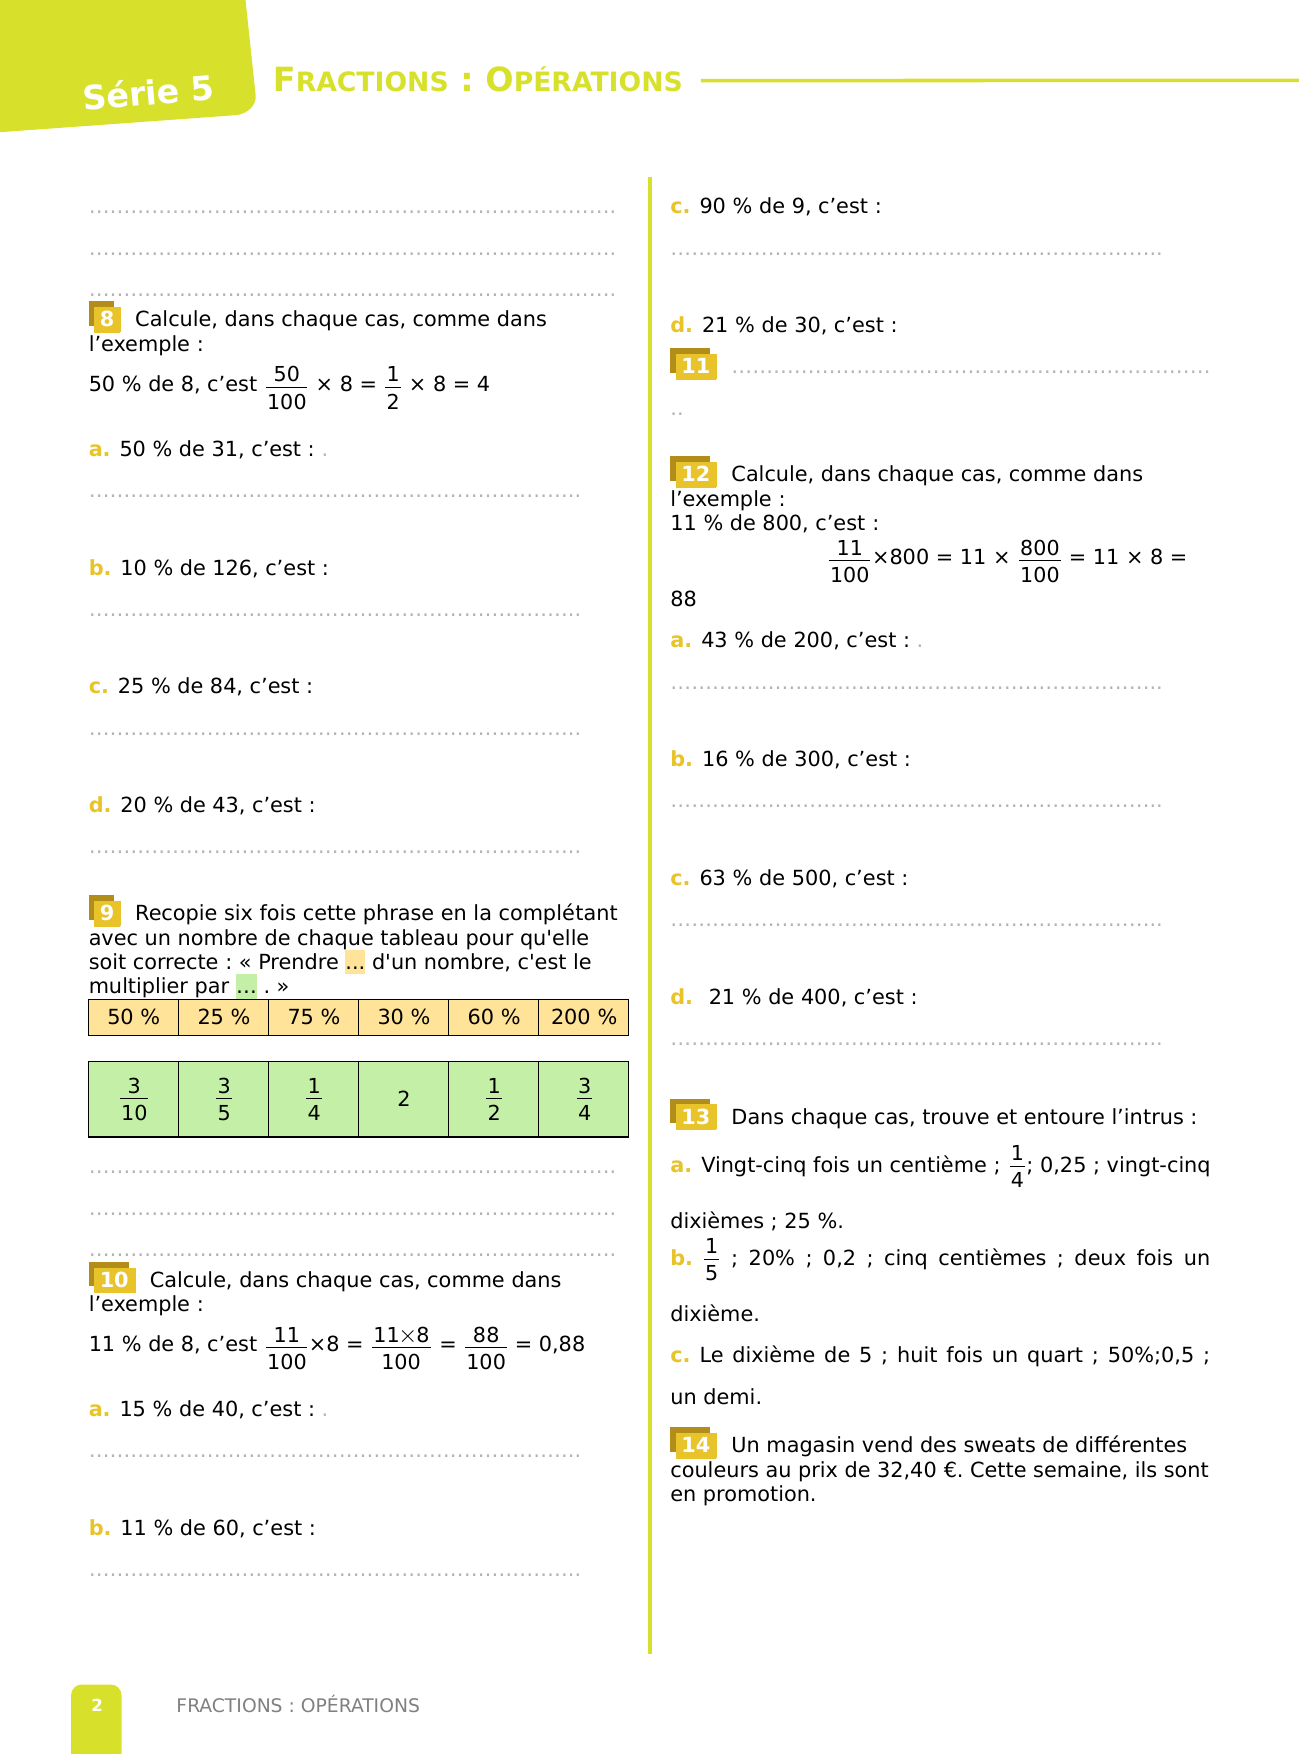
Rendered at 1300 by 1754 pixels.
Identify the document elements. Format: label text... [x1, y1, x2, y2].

list 50 % de 31, c’est : . [88, 419, 629, 461]
list …………………………………………………………….. [670, 337, 1211, 420]
text …………………………………………………………………. [88, 1220, 629, 1262]
table_header 30 % [359, 1000, 448, 1035]
table_header [179, 1062, 268, 1136]
list Le dixième de 5 ; huit fois un quart ; 50%;0,5 ; un demi. [670, 1326, 1211, 1409]
list 11 % de 60, c’est : [88, 1499, 629, 1540]
text …………………………………………………………….. [670, 653, 1211, 694]
text …………………………………………………………….. [88, 461, 629, 502]
text …………………………………………………………….. [670, 1009, 1211, 1051]
list 15 % de 40, c’est : . [88, 1380, 629, 1421]
table_header 60 % [449, 1000, 538, 1035]
list Recopie six fois cette phrase en la complé­tant avec un nombre de chaque tableau pour qu'elle soit correcte : « Prendre ... d'un nombre, c'est le multiplier par … . » [88, 895, 629, 999]
list 21 % de 400, c’est : [670, 968, 1211, 1009]
text …………………………………………………………….. [670, 890, 1211, 932]
table_header [449, 1062, 538, 1136]
text …………………………………………………………….. [88, 580, 629, 621]
list 90 % de 9, c’est : [670, 177, 1211, 218]
text …………………………………………………………….. [670, 218, 1211, 260]
list 63 % de 500, c’est : [670, 849, 1211, 890]
table_header 25 % [179, 1000, 268, 1035]
table_header 200 % [539, 1000, 628, 1035]
text 11 % de 8, c’est ×8 = = = 0,88 [88, 1323, 629, 1374]
text 50 % de 8, c’est × 8 = × 8 = 4 [88, 362, 629, 414]
list Un magasin vend des sweats de différentes couleurs au prix de 32,40 €. Cette semaine, ils sont en promotion. [670, 1427, 1211, 1506]
text …………………………………………………………….. [88, 699, 629, 740]
text …………………………………………………………………. [88, 1138, 629, 1179]
text …………………………………………………………………. [88, 177, 629, 218]
text 11 % de 800, c’est : [670, 511, 1211, 536]
list 16 % de 300, c’est : [670, 730, 1211, 771]
list Dans chaque cas, trouve et entoure l’in­trus : [670, 1098, 1211, 1129]
table_header [269, 1062, 358, 1136]
table_header 50 % [89, 1000, 178, 1035]
list 10 % de 126, c’est : [88, 538, 629, 580]
list ; 20% ; 0,2 ; cinq centièmes ; deux fois un dixième. [670, 1234, 1211, 1326]
text ×800 = 11 × = 11 × 8 = 88 [670, 536, 1211, 611]
list 25 % de 84, c’est : [88, 657, 629, 699]
list Calcule, dans chaque cas, comme dans l’exemple : [88, 1262, 629, 1317]
table_header 2 [359, 1062, 448, 1136]
text …………………………………………………………………. [88, 260, 629, 301]
text …………………………………………………………………. [88, 1179, 629, 1220]
list Calcule, dans chaque cas, comme dans l’exemple : [88, 301, 629, 356]
table_header [539, 1062, 628, 1136]
text …………………………………………………………….. [88, 817, 629, 859]
list 21 % de 30, c’est : [670, 296, 1211, 337]
table_header 75 % [269, 1000, 358, 1035]
list 20 % de 43, c’est : [88, 776, 629, 817]
table_header [89, 1062, 178, 1136]
text …………………………………………………………….. [88, 1421, 629, 1463]
text …………………………………………………………………. [88, 218, 629, 260]
text …………………………………………………………….. [670, 771, 1211, 813]
text …………………………………………………………….. [88, 1540, 629, 1581]
list 43 % de 200, c’est : . [670, 611, 1211, 653]
list Calcule, dans chaque cas, comme dans l’exemple : [670, 456, 1211, 511]
list Vingt-cinq fois un centième ; ; 0,25 ; vingt-cinq dixièmes ; 25 %. [670, 1141, 1211, 1234]
